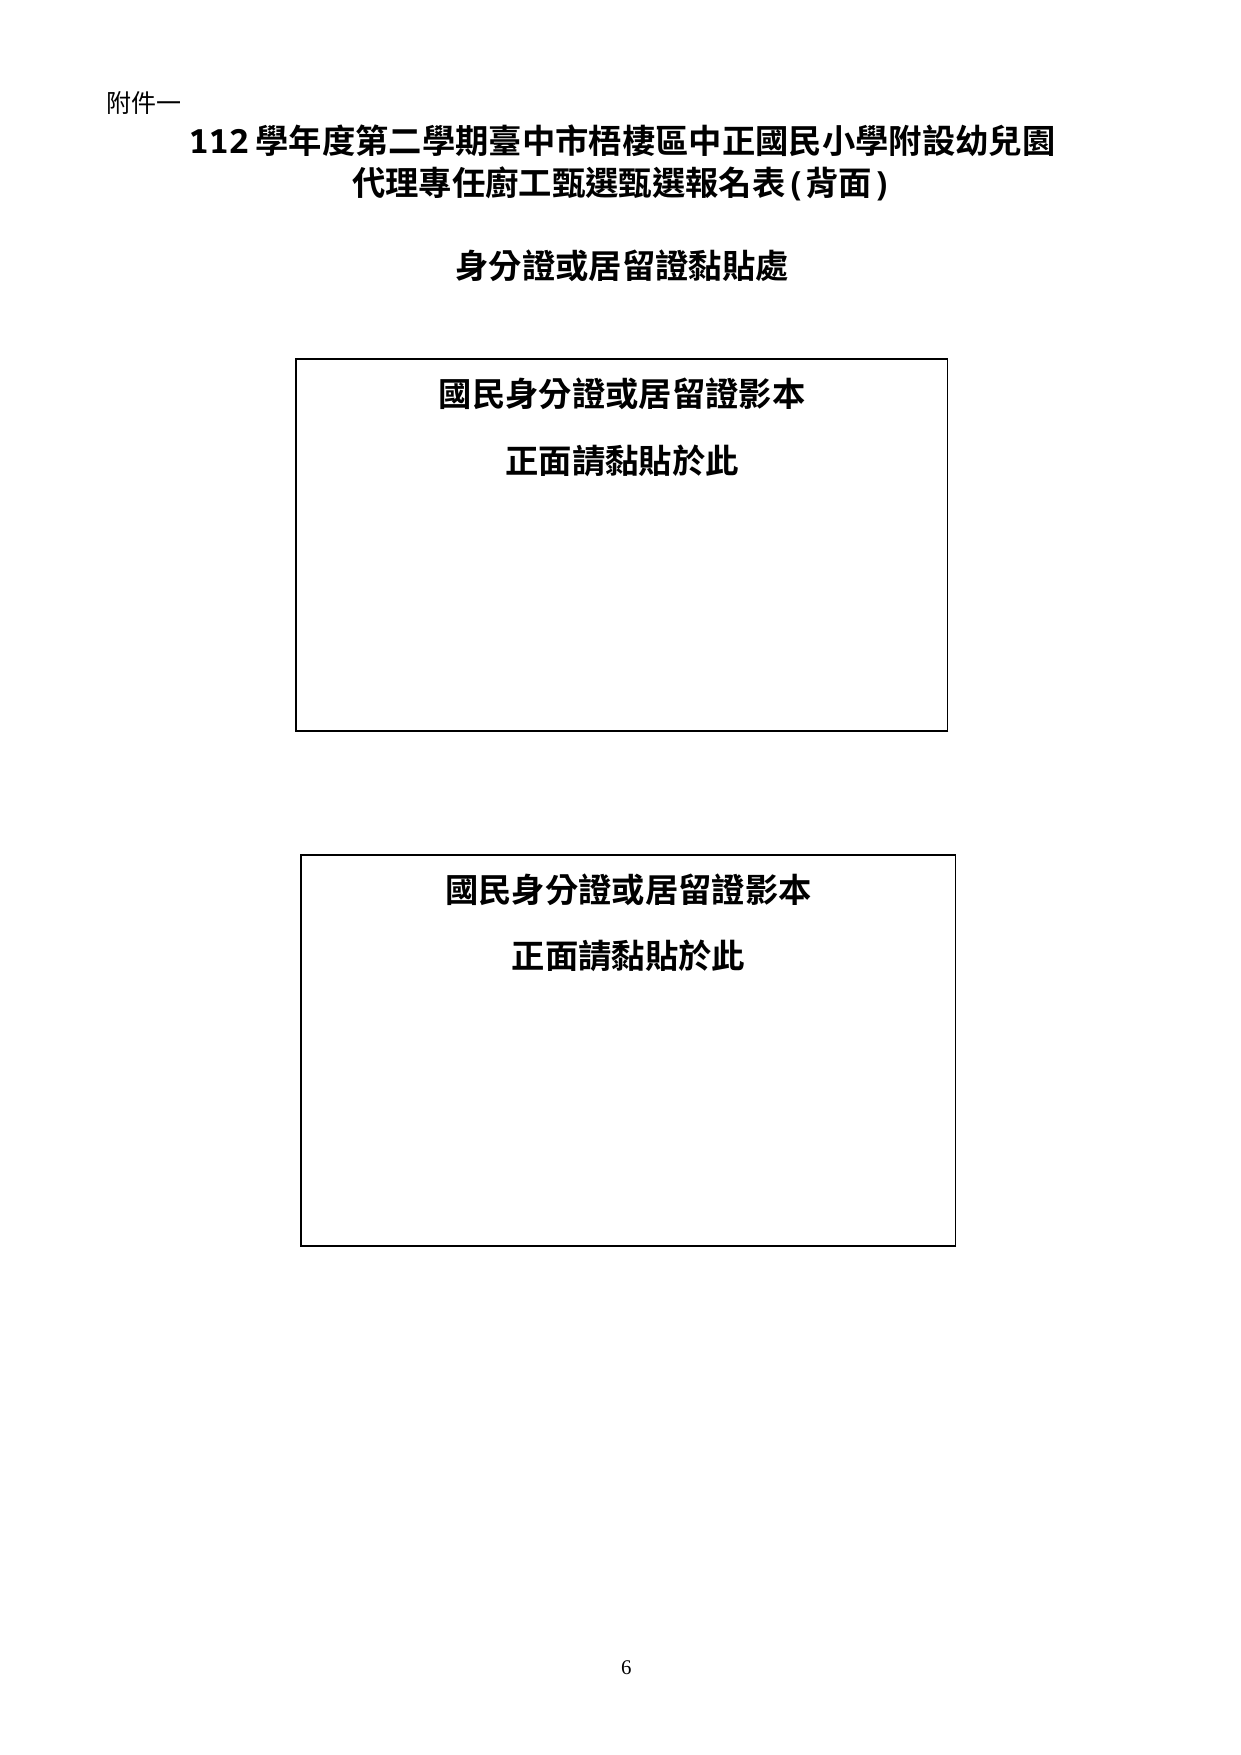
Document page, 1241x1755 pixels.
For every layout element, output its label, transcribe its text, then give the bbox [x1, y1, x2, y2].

text 正面請黏貼於此 [316, 930, 940, 978]
text 國民身分證或居留證影本 [316, 863, 940, 912]
text 112學年度第二學期臺中市梧棲區中正國民小學附設幼兒園 [106, 120, 1137, 162]
text 附件一 [106, 84, 1137, 120]
text 身分證或居留證黏貼處 [106, 245, 1137, 287]
text 國民身分證或居留證影本 [312, 367, 932, 416]
text 代理專任廚工甄選甄選報名表(背面) [106, 162, 1137, 203]
text 正面請黏貼於此 [312, 434, 932, 483]
